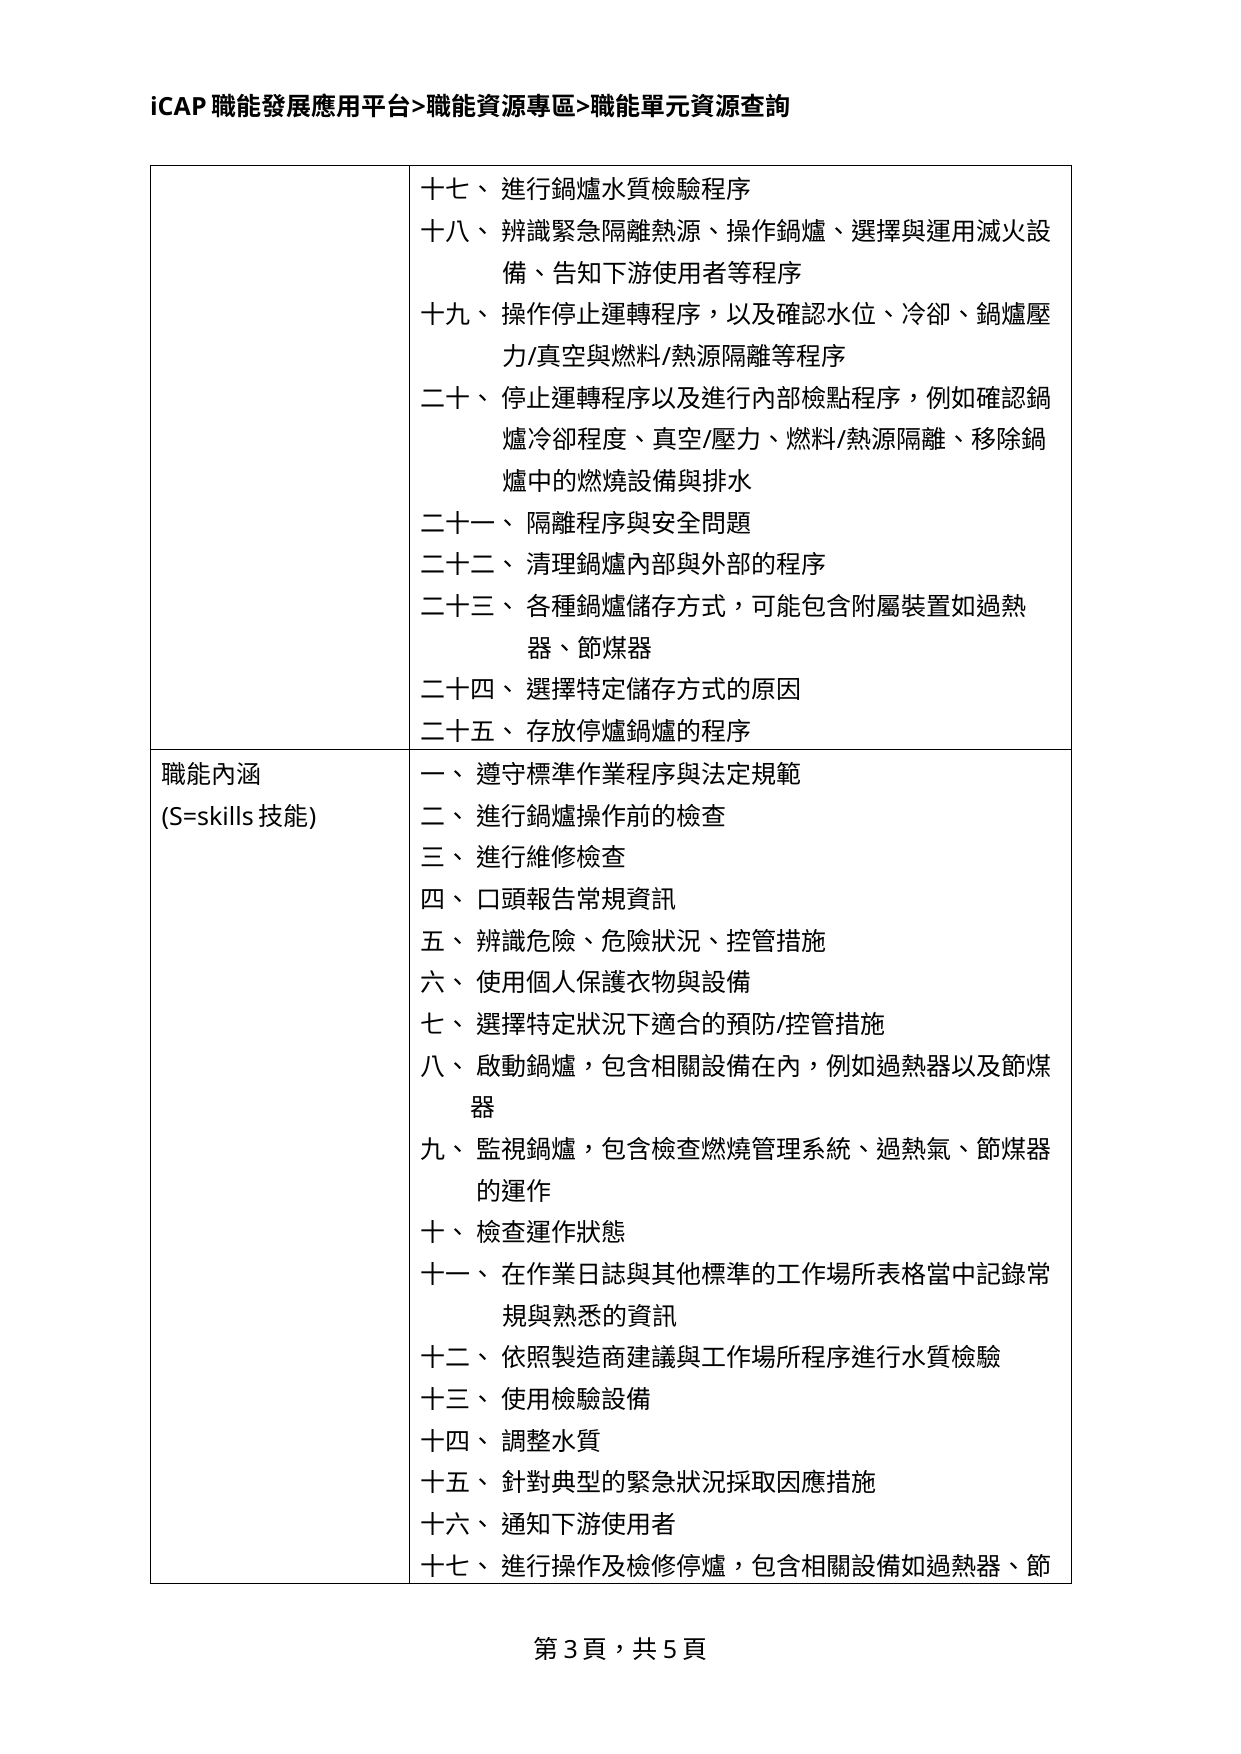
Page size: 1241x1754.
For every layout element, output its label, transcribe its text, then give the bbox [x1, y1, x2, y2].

table_cell 遵守標準作業程序與法定規範 進行鍋爐操作前的檢查 進行維修檢查 口頭報告常規資訊 辨識危險、危險狀況、控管措施 使用個人保護衣物與設備 選擇特定狀況下適合的預防/控管措施 啟動鍋爐，包含相關設備在內，例如過熱器以及節煤器 監視鍋爐，包含檢查燃燒管理系統、過熱氣、節煤器的運作 檢查運作狀態 在作業日誌與其他標準的工作場所表格當中記錄常規與熟悉的資訊 依照製造商建議與工作場所程序進行水質檢驗 使用檢驗設備 調整水質 針對典型的緊急狀況採取因應措施 通知下游使用者 進行操作及檢修停爐，包含相關設備如過熱器、節煤器等相關設備 隔離鍋爐與其他連接的設備，例如線上其他鍋爐以及所有連接點以進行檢驗 [410, 750, 1071, 1583]
table_cell 操作前的檢點 辨識及報告維修要求的程序 辨識工作區域中危險的法定要求以及工作場所程序 使用及應用個人保護裝備 安全工作慣例與程序 預防與控管措施 啟動鍋爐的程序，例如輸入熱源、加熱給水系統、節氣閥與爐內排淨、系統操作、給水管路壓力、供汽與升壓，相關設備如過熱器與節煤器 確認鍋爐運轉狀態的程序 填寫運轉記錄與溝通鍋爐狀態的程序 溝通鍋爐狀態與操作的程序 乙級鍋爐操作規範—單一鍋爐及多台併聯鍋爐 鍋爐配件 進行鍋爐檢修準備 給水系統與相關操作，包含除氧器功能與效果 監視乙級鍋爐的程序，包含蒸汽系統壓力、使用方式、供氣、蒸汽品質，燃燒/熱源系統，給水系統，燃料系統，燃燒供氣，水位，鍋爐蒸氣壓力，以及操作控制/安全裝置，燃料管理系統，以及相關設備如過熱器與節煤器 相關設備的功能、目的、位置：過熱器、節煤器、空氣預熱器、鍋爐給水加熱器、過熱減溫器、過熱安全閥、節煤器安全閥、主蒸氣汽閥 進行鍋爐水質檢驗程序 辨識緊急隔離熱源、操作鍋爐、選擇與運用滅火設備、告知下游使用者等程序 操作停止運轉程序，以及確認水位、冷卻、鍋爐壓力/真空與燃料/熱源隔離等程序 停止運轉程序以及進行內部檢點程序，例如確認鍋爐冷卻程度、真空/壓力、燃料/熱源隔離、移除鍋爐中的燃燒設備與排水 隔離程序與安全問題 清理鍋爐內部與外部的程序 各種鍋爐儲存方式，可能包含附屬裝置如過熱器、節煤器 選擇特定儲存方式的原因 存放停爐鍋爐的程序 [410, 166, 1071, 749]
table_cell 職能內涵 (S=skills技能) [151, 750, 409, 1583]
table_cell [151, 166, 409, 749]
